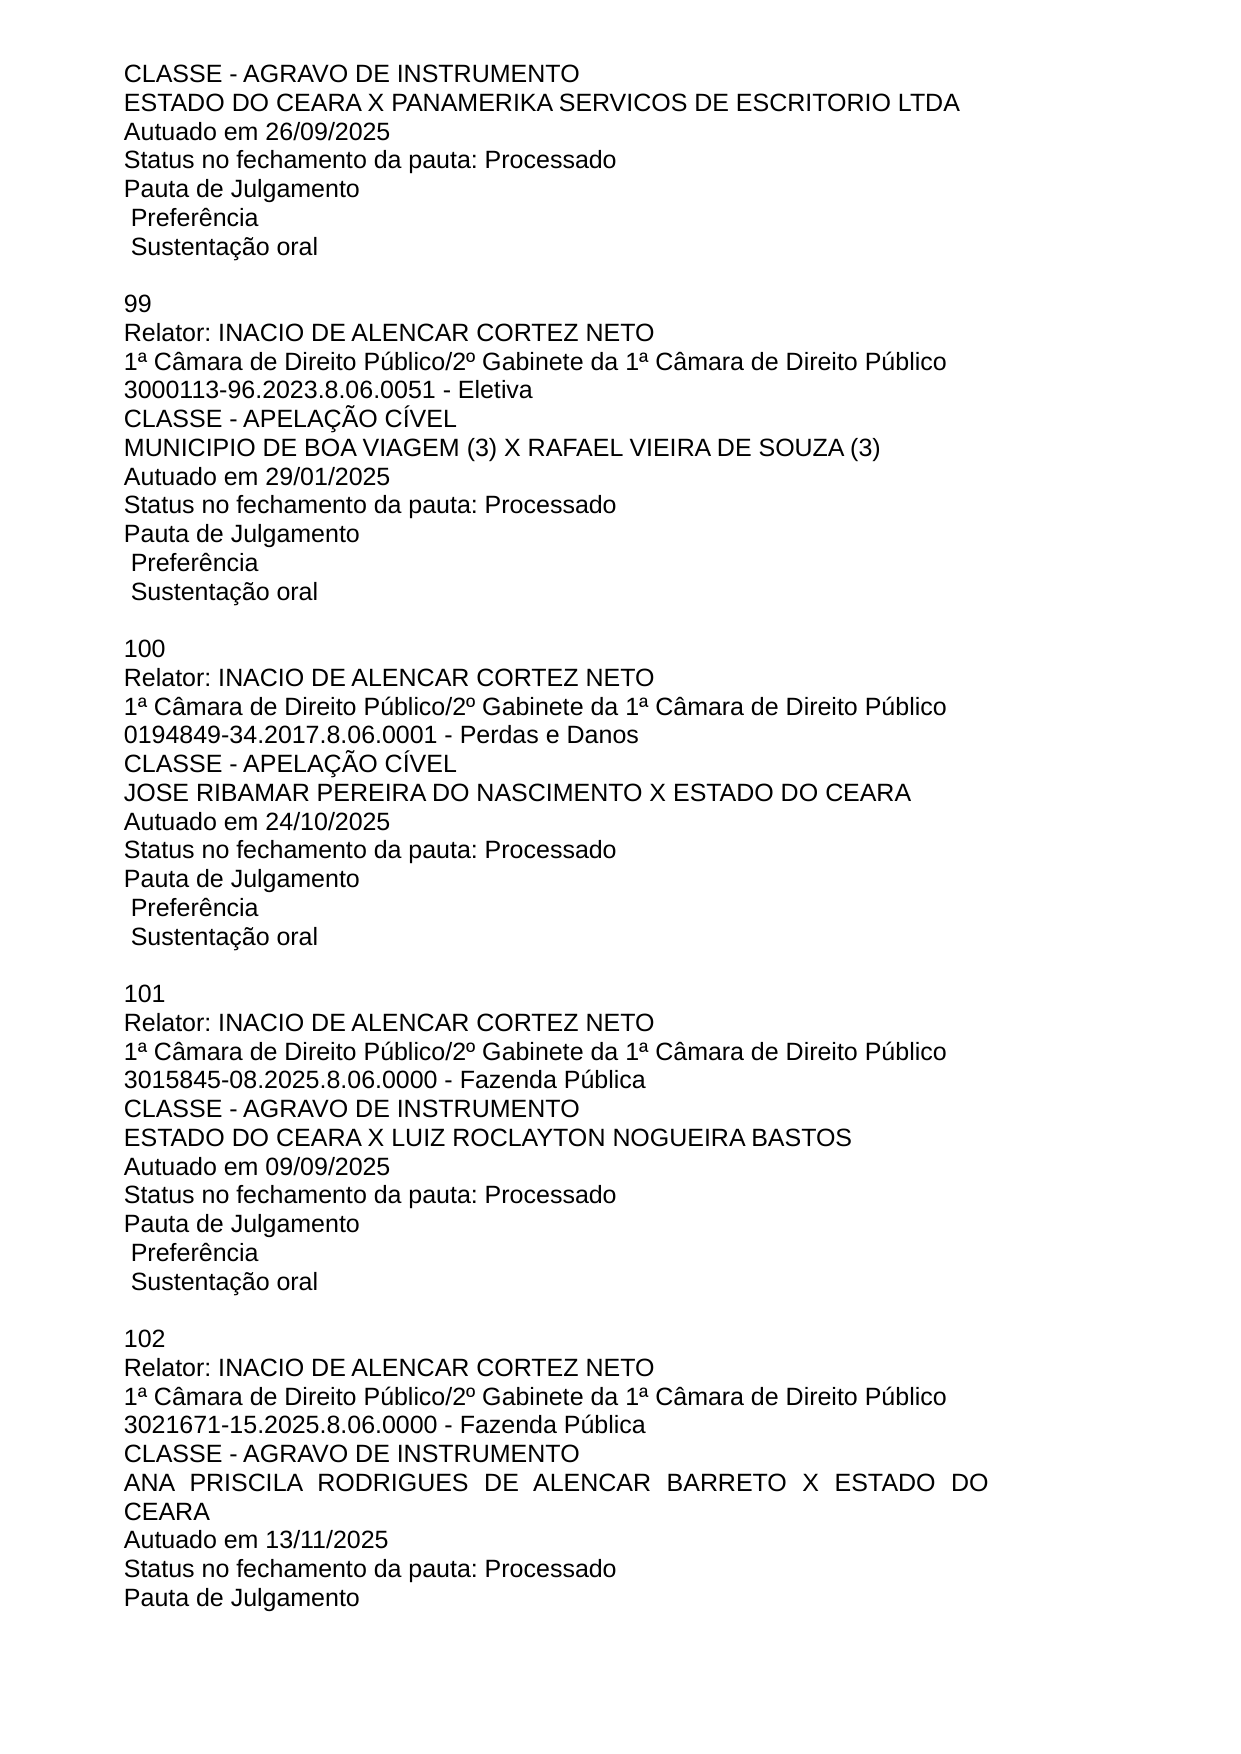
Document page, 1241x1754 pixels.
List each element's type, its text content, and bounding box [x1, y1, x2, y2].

text ANA PRISCILA RODRIGUES DE ALENCAR BARRETO X ESTADO DO CEARA [124, 1468, 989, 1525]
text 1ª Câmara de Direito Público/2º Gabinete da 1ª Câmara de Direito Público [124, 347, 989, 375]
text CLASSE - AGRAVO DE INSTRUMENTO [124, 1094, 989, 1123]
text Preferência [124, 203, 989, 232]
text 3015845-08.2025.8.06.0000 - Fazenda Pública [124, 1065, 989, 1094]
text Preferência [124, 548, 989, 577]
text 0194849-34.2017.8.06.0001 - Perdas e Danos [124, 720, 989, 749]
text Status no fechamento da pauta: Processado [124, 1180, 989, 1209]
text 102 [124, 1324, 989, 1353]
text Pauta de Julgamento [124, 864, 989, 893]
text Sustentação oral [124, 922, 989, 950]
text Status no fechamento da pauta: Processado [124, 145, 989, 174]
text Relator: INACIO DE ALENCAR CORTEZ NETO [124, 663, 989, 692]
text 99 [124, 289, 989, 318]
text Status no fechamento da pauta: Processado [124, 835, 989, 864]
text 100 [124, 634, 989, 663]
text 1ª Câmara de Direito Público/2º Gabinete da 1ª Câmara de Direito Público [124, 1037, 989, 1065]
text 3000113-96.2023.8.06.0051 - Eletiva [124, 375, 989, 404]
text Sustentação oral [124, 577, 989, 605]
text Pauta de Julgamento [124, 1583, 989, 1612]
text 1ª Câmara de Direito Público/2º Gabinete da 1ª Câmara de Direito Público [124, 1382, 989, 1410]
text JOSE RIBAMAR PEREIRA DO NASCIMENTO X ESTADO DO CEARA [124, 778, 989, 807]
text CLASSE - APELAÇÃO CÍVEL [124, 404, 989, 433]
text CLASSE - AGRAVO DE INSTRUMENTO [124, 59, 989, 88]
text Preferência [124, 1238, 989, 1267]
text Relator: INACIO DE ALENCAR CORTEZ NETO [124, 318, 989, 347]
text CLASSE - AGRAVO DE INSTRUMENTO [124, 1439, 989, 1468]
text CLASSE - APELAÇÃO CÍVEL [124, 749, 989, 778]
text 3021671-15.2025.8.06.0000 - Fazenda Pública [124, 1410, 989, 1439]
text MUNICIPIO DE BOA VIAGEM (3) X RAFAEL VIEIRA DE SOUZA (3) [124, 433, 989, 462]
text Sustentação oral [124, 1267, 989, 1295]
text Autuado em 09/09/2025 [124, 1152, 989, 1180]
text Pauta de Julgamento [124, 1209, 989, 1238]
text Status no fechamento da pauta: Processado [124, 1554, 989, 1583]
text Preferência [124, 893, 989, 922]
text Autuado em 26/09/2025 [124, 117, 989, 145]
text ESTADO DO CEARA X LUIZ ROCLAYTON NOGUEIRA BASTOS [124, 1123, 989, 1152]
text Pauta de Julgamento [124, 174, 989, 203]
text Status no fechamento da pauta: Processado [124, 490, 989, 519]
text ESTADO DO CEARA X PANAMERIKA SERVICOS DE ESCRITORIO LTDA [124, 88, 989, 117]
text Pauta de Julgamento [124, 519, 989, 548]
text Relator: INACIO DE ALENCAR CORTEZ NETO [124, 1353, 989, 1382]
text 101 [124, 979, 989, 1008]
text Autuado em 24/10/2025 [124, 807, 989, 835]
text Relator: INACIO DE ALENCAR CORTEZ NETO [124, 1008, 989, 1037]
text Autuado em 29/01/2025 [124, 462, 989, 490]
text 1ª Câmara de Direito Público/2º Gabinete da 1ª Câmara de Direito Público [124, 692, 989, 720]
text Sustentação oral [124, 232, 989, 260]
text Autuado em 13/11/2025 [124, 1525, 989, 1554]
